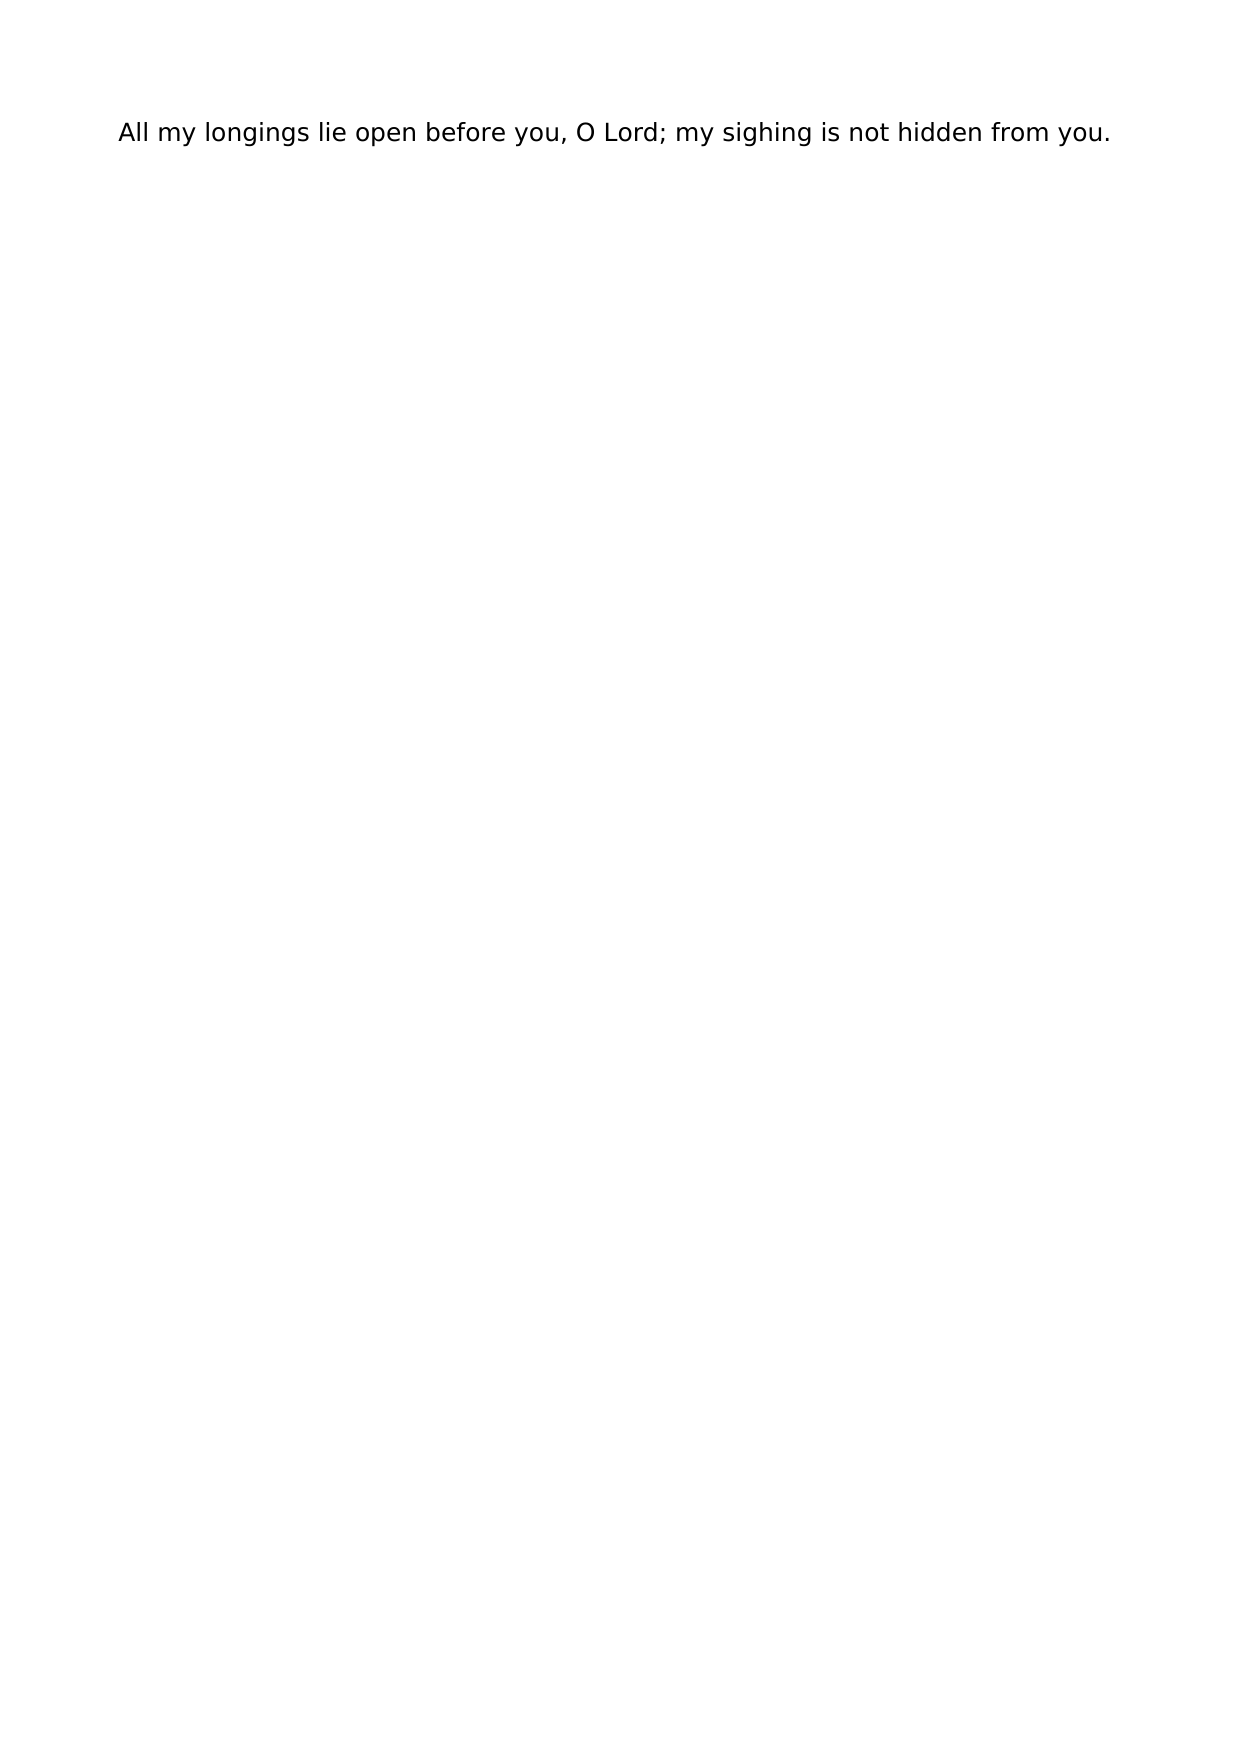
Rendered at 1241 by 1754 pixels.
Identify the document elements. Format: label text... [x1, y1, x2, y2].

text All my longings lie open before you, O Lord; my sighing is not hidden from you. [118, 118, 1122, 147]
